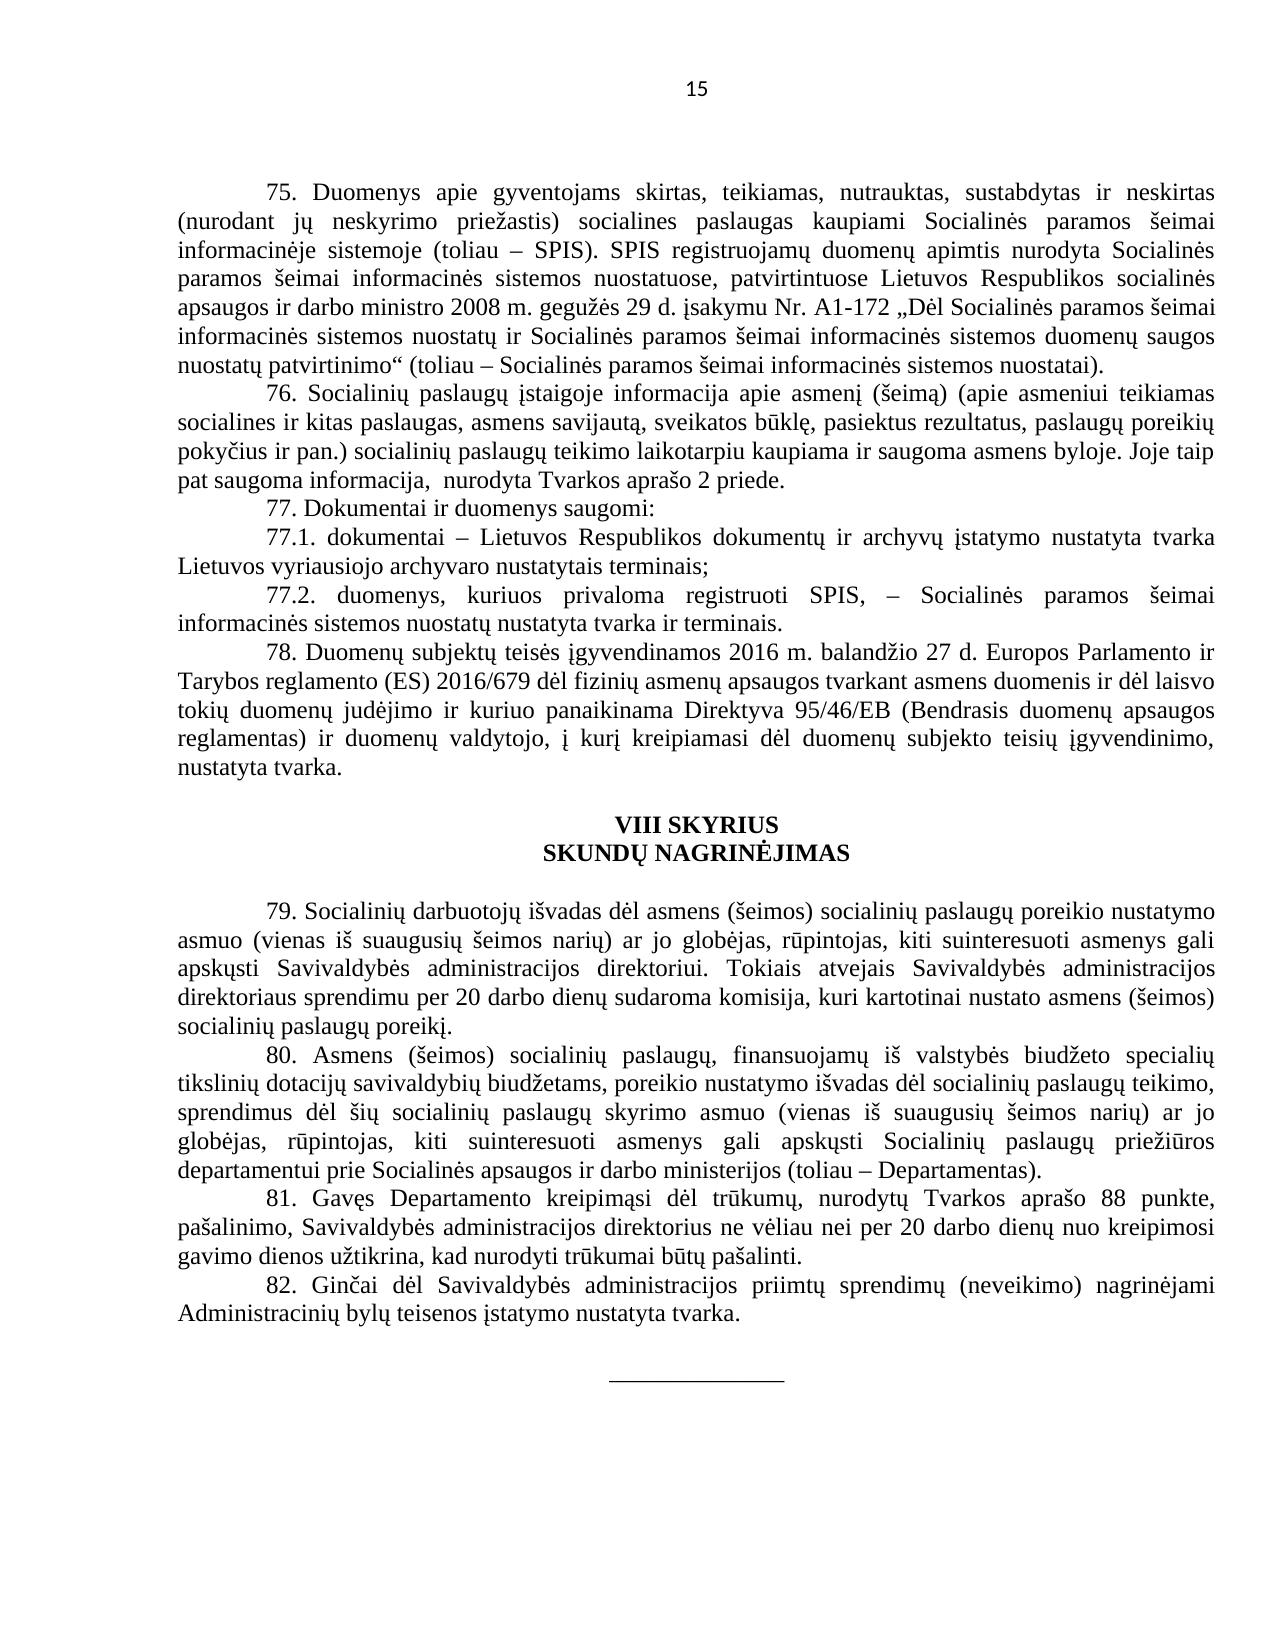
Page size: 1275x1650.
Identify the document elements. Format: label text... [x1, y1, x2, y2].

text 78. Duomenų subjektų teisės įgyvendinamos 2016 m. balandžio 27 d. Europos Parlamento ir Tarybos reglamento (ES) 2016/679 dėl fizinių asmenų apsaugos tvarkant asmens duomenis ir dėl laisvo tokių duomenų judėjimo ir kuriuo panaikinama Direktyva 95/46/EB (Bendrasis duomenų apsaugos reglamentas) ir duomenų valdytojo, į kurį kreipiamasi dėl duomenų subjekto teisių įgyvendinimo, nustatyta tvarka. [177, 637, 1216, 781]
text 79. Socialinių darbuotojų išvadas dėl asmens (šeimos) socialinių paslaugų poreikio nustatymo asmuo (vienas iš suaugusių šeimos narių) ar jo globėjas, rūpintojas, kiti suinteresuoti asmenys gali apskųsti Savivaldybės administracijos direktoriui. Tokiais atvejais Savivaldybės administracijos direktoriaus sprendimu per 20 darbo dienų sudaroma komisija, kuri kartotinai nustato asmens (šeimos) socialinių paslaugų poreikį. [177, 896, 1216, 1040]
text 77. Dokumentai ir duomenys saugomi: [177, 493, 1216, 522]
text 81. Gavęs Departamento kreipimąsi dėl trūkumų, nurodytų Tvarkos aprašo 88 punkte, pašalinimo, Savivaldybės administracijos direktorius ne vėliau nei per 20 darbo dienų nuo kreipimosi gavimo dienos užtikrina, kad nurodyti trūkumai būtų pašalinti. [177, 1183, 1216, 1270]
text 77.1. dokumentai – Lietuvos Respublikos dokumentų ir archyvų įstatymo nustatyta tvarka Lietuvos vyriausiojo archyvaro nustatytais terminais; [177, 522, 1216, 580]
text VIII SKYRIUS [177, 810, 1216, 838]
text SKUNDŲ NAGRINĖJIMAS [177, 838, 1216, 867]
text 77.2. duomenys, kuriuos privaloma registruoti SPIS, – Socialinės paramos šeimai informacinės sistemos nuostatų nustatyta tvarka ir terminais. [177, 580, 1216, 637]
text 82. Ginčai dėl Savivaldybės administracijos priimtų sprendimų (neveikimo) nagrinėjami Administracinių bylų teisenos įstatymo nustatyta tvarka. [177, 1270, 1216, 1327]
text 80. Asmens (šeimos) socialinių paslaugų, finansuojamų iš valstybės biudžeto specialių tikslinių dotacijų savivaldybių biudžetams, poreikio nustatymo išvadas dėl socialinių paslaugų teikimo, sprendimus dėl šių socialinių paslaugų skyrimo asmuo (vienas iš suaugusių šeimos narių) ar jo globėjas, rūpintojas, kiti suinteresuoti asmenys gali apskųsti Socialinių paslaugų priežiūros departamentui prie Socialinės apsaugos ir darbo ministerijos (toliau – Departamentas). [177, 1040, 1216, 1183]
text ______________ [177, 1356, 1216, 1385]
text 75. Duomenys apie gyventojams skirtas, teikiamas, nutrauktas, sustabdytas ir neskirtas (nurodant jų neskyrimo priežastis) socialines paslaugas kaupiami Socialinės paramos šeimai informacinėje sistemoje (toliau – SPIS). SPIS registruojamų duomenų apimtis nurodyta Socialinės paramos šeimai informacinės sistemos nuostatuose, patvirtintuose Lietuvos Respublikos socialinės apsaugos ir darbo ministro 2008 m. gegužės 29 d. įsakymu Nr. A1‑172 „Dėl Socialinės paramos šeimai informacinės sistemos nuostatų ir Socialinės paramos šeimai informacinės sistemos duomenų saugos nuostatų patvirtinimo“ (toliau ‒ Socialinės paramos šeimai informacinės sistemos nuostatai). [177, 177, 1216, 378]
text 76. Socialinių paslaugų įstaigoje informacija apie asmenį (šeimą) (apie asmeniui teikiamas socialines ir kitas paslaugas, asmens savijautą, sveikatos būklę, pasiektus rezultatus, paslaugų poreikių pokyčius ir pan.) socialinių paslaugų teikimo laikotarpiu kaupiama ir saugoma asmens byloje. Joje taip pat saugoma informacija, nurodyta Tvarkos aprašo 2 priede. [177, 378, 1216, 493]
